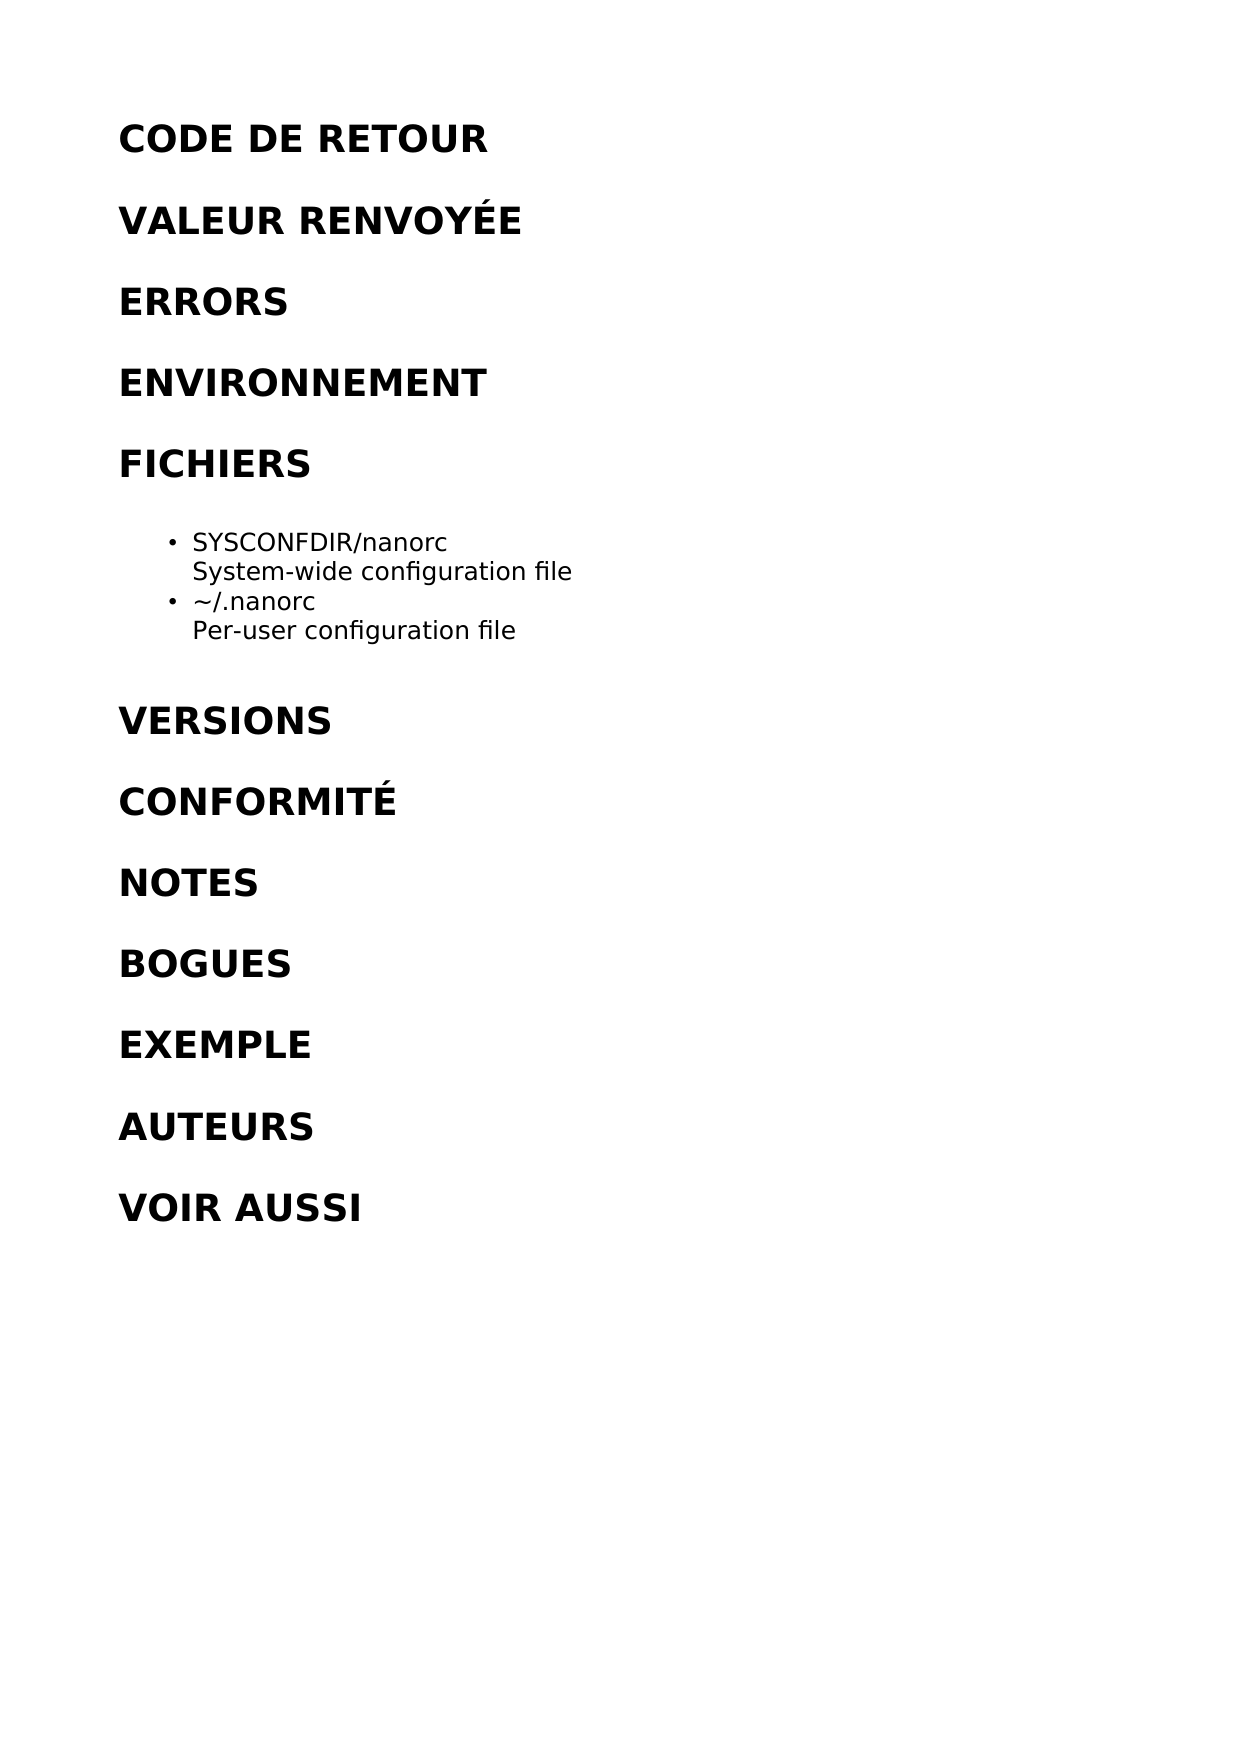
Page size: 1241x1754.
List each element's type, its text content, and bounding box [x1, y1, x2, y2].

list Per-user configuration file [177, 616, 1122, 645]
subtitle ENVIRONNEMENT [118, 362, 1122, 405]
subtitle CODE DE RETOUR [118, 118, 1122, 162]
subtitle VOIR AUSSI [118, 1186, 1122, 1230]
subtitle FICHIERS [118, 443, 1122, 486]
subtitle BOGUES [118, 943, 1122, 987]
subtitle EXEMPLE [118, 1024, 1122, 1068]
subtitle VALEUR RENVOYÉE [118, 199, 1122, 243]
subtitle CONFORMITÉ [118, 781, 1122, 824]
subtitle AUTEURS [118, 1105, 1122, 1149]
subtitle NOTES [118, 862, 1122, 905]
subtitle VERSIONS [118, 699, 1122, 743]
list SYSCONFDIR/nanorc [177, 528, 1122, 557]
subtitle ERRORS [118, 280, 1122, 324]
list ~/.nanorc [177, 587, 1122, 616]
list System-wide configuration file [177, 557, 1122, 587]
